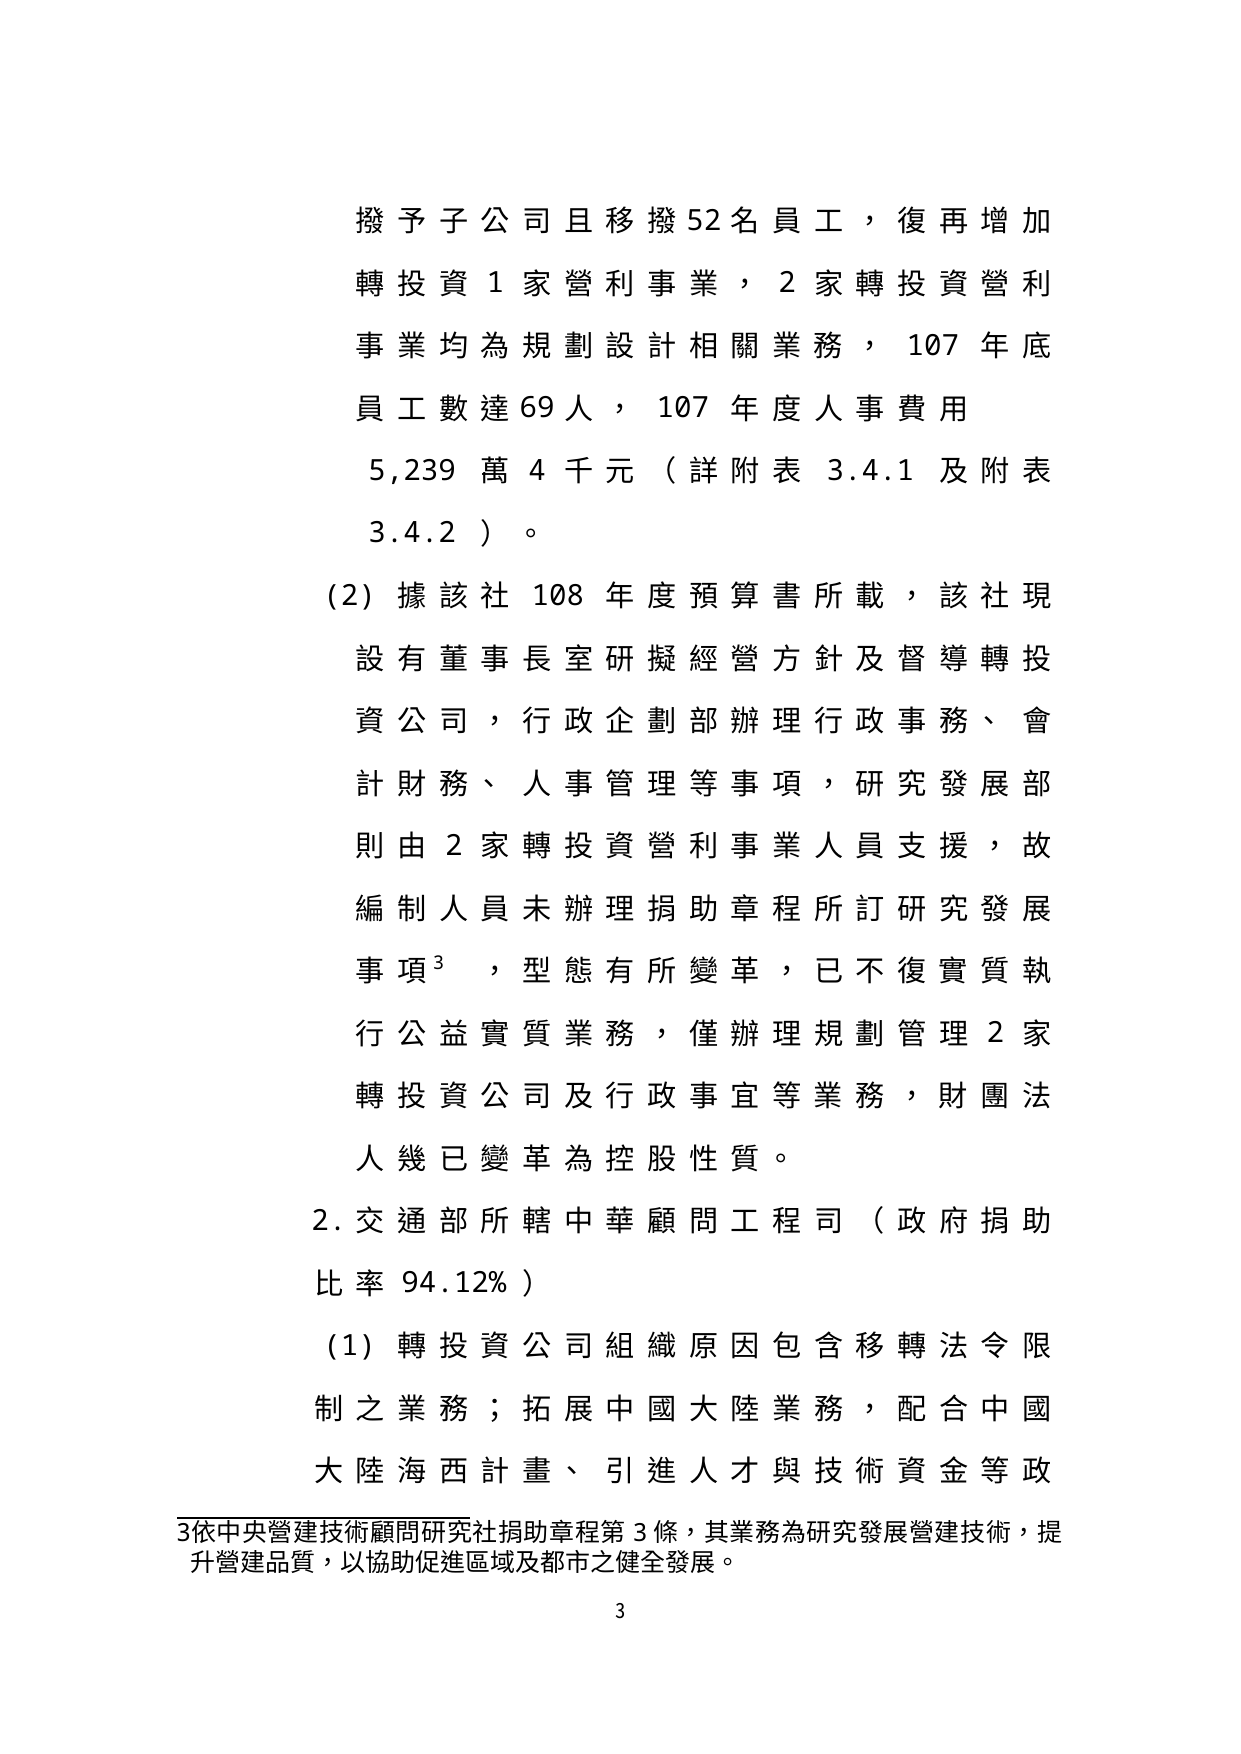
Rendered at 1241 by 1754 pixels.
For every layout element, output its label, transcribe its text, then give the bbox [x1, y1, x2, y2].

text 依中央營建技術顧問研究社捐助章程第3條，其業務為研究發展營建技術，提升營建品質，以協助促進區域及都市之健全發展。 [176, 1518, 1063, 1577]
text (1)轉投資公司組織原因包含移轉法令限制之業務；拓展中國大陸業務，配合中國大陸海西計畫、引進人才與技術資金等政 [271, 1302, 1058, 1490]
text 2.交通部所轄中華顧問工程司（政府捐助比率94.12%） [271, 1177, 1058, 1302]
text (2)據該社108年度預算書所載，該社現設有董事長室研擬經營方針及督導轉投資公司，行政企劃部辦理行政事務、會計財務、人事管理等事項，研究發展部則由2家轉投資營利事業人員支援，故編制人員未辦理捐助章程所訂研究發展事項，型態有所變革，已不復實質執行公益實質業務，僅辦理規劃管理2家轉投資公司及行政事宜等業務，財團法人幾已變革為控股性質。 [301, 552, 1058, 1177]
text 撥予子公司且移撥52名員工，復再增加轉投資1家營利事業，2家轉投資營利事業均為規劃設計相關業務，107年底員工數達69人，107年度人事費用5,239萬4千元（詳附表3.4.1及附表3.4.2）。 [301, 177, 1058, 552]
